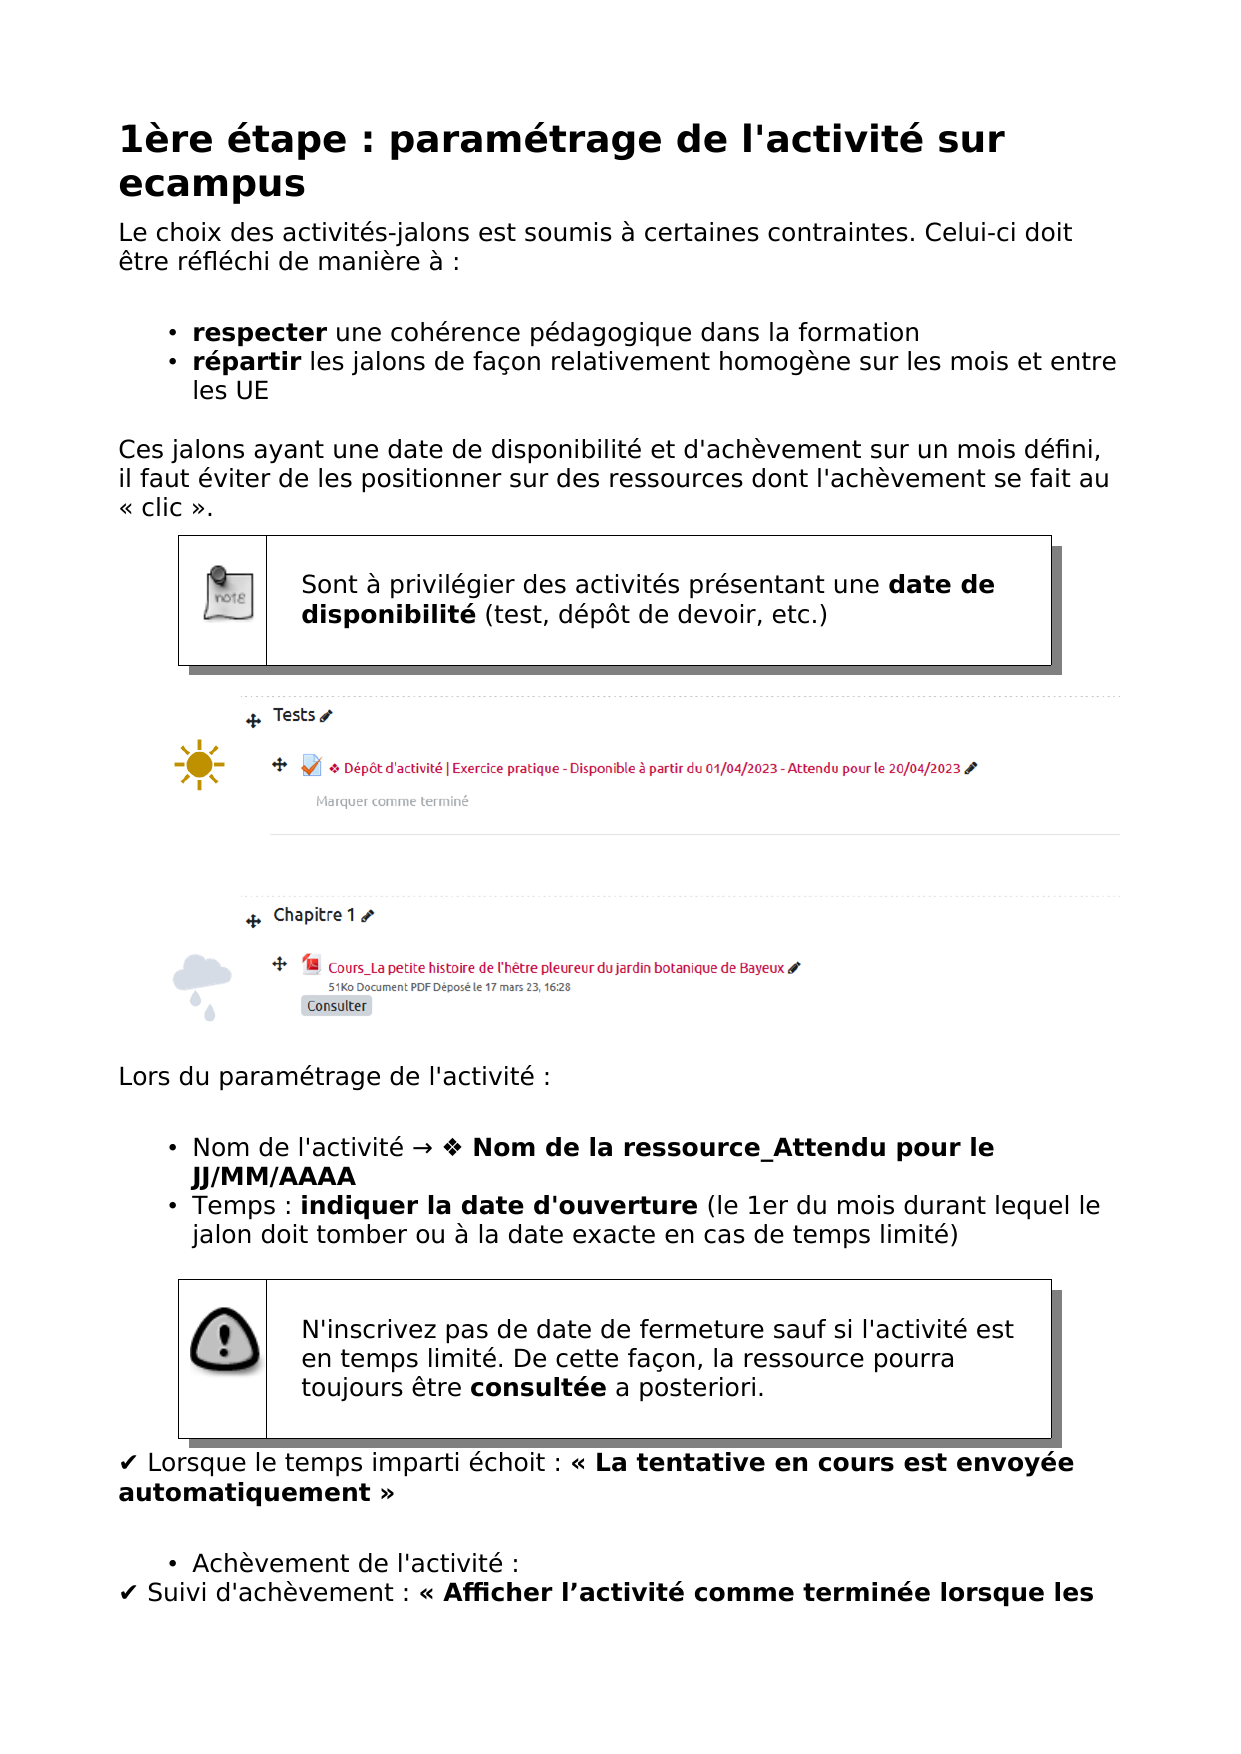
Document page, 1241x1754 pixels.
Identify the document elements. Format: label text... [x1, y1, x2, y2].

text Le choix des activités-jalons est soumis à certaines contraintes. Celui-ci doit être réfléchi de manière à : [118, 218, 1122, 276]
list Temps : indiquer la date d'ouverture (le 1er du mois durant lequel le jalon doit tomber ou à la date exacte en cas de temps limité) [177, 1192, 1122, 1250]
list Nom de l'activité → ❖ Nom de la ressource_Attendu pour le JJ/MM/AAAA [177, 1133, 1122, 1192]
text Lors du paramétrage de l'activité : [118, 1062, 1122, 1091]
list respecter une cohérence pédagogique dans la formation [177, 318, 1122, 347]
picture [190, 558, 266, 634]
text ✔ Lorsque le temps imparti échoit : « La tentative en cours est envoyée automatiquement » [118, 1448, 1122, 1507]
list répartir les jalons de façon relativement homogène sur les mois et entre les UE [177, 347, 1122, 406]
picture [118, 675, 1123, 1050]
text Ces jalons ayant une date de disponibilité et d'achèvement sur un mois défini, il faut éviter de les positionner sur des ressources dont l'achèvement se fait au « clic ». [118, 435, 1122, 523]
list Achèvement de l'activité : [177, 1549, 1122, 1578]
table_header N'inscrivez pas de date de fermeture sauf si l'activité est en temps limité. De cette façon, la ressource pourra toujours être consultée a posteriori. [267, 1280, 1051, 1438]
table_header [179, 1280, 266, 1438]
text ✔ Suivi d'achèvement : « Afficher l’activité comme terminée lorsque les [118, 1578, 1122, 1607]
table_header Sont à privilégier des activités présentant une date de disponibilité (test, dépôt de devoir, etc.) [267, 536, 1051, 664]
table_header [179, 536, 266, 664]
picture [190, 1303, 266, 1379]
subtitle 1ère étape : paramétrage de l'activité sur ecampus [118, 118, 1122, 205]
